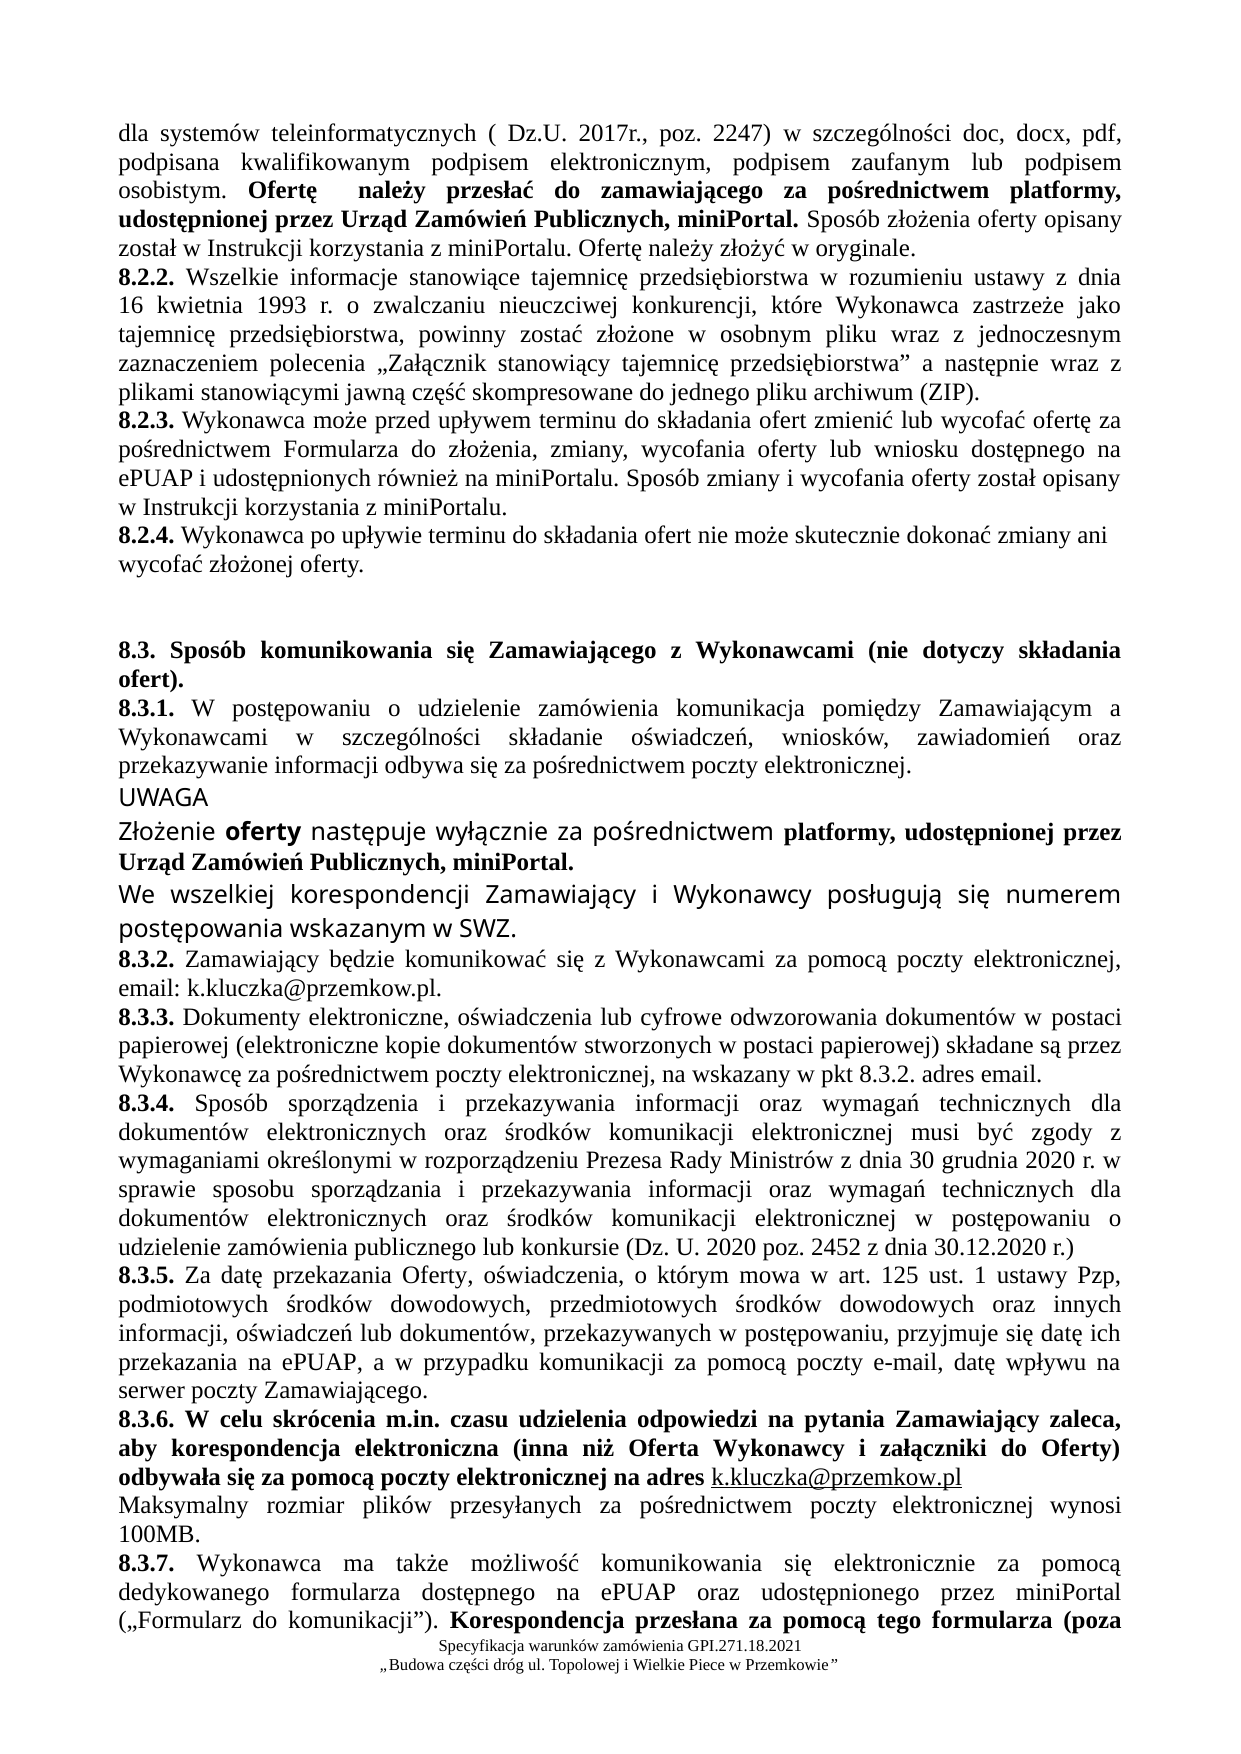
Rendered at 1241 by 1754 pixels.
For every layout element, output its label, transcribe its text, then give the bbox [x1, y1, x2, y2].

list 8.2.4. Wykonawca po upływie terminu do składania ofert nie może skutecznie dokonać zmiany ani wycofać złożonej oferty. [118, 521, 1122, 578]
text 8.3.2. Zamawiający będzie komunikować się z Wykonawcami za pomocą poczty elektronicznej, email: k.kluczka@przemkow.pl. [118, 944, 1122, 1002]
list 8.3.1. W postępowaniu o udzielenie zamówienia komunikacja pomiędzy Zamawiającym a Wykonawcami w szczególności składanie oświadczeń, wniosków, zawiadomień oraz przekazywanie informacji odbywa się za pośrednictwem poczty elektronicznej. [118, 693, 1122, 779]
list 8.3.6. W celu skrócenia m.in. czasu udzielenia odpowiedzi na pytania Zamawiający zaleca, aby korespondencja elektroniczna (inna niż Oferta Wykonawcy i załączniki do Oferty) odbywała się za pomocą poczty elektronicznej na adres k.kluczka@przemkow.pl [118, 1404, 1122, 1491]
list 8.3.7. Wykonawca ma także możliwość komunikowania się elektronicznie za pomocą dedykowanego formularza dostępnego na ePUAP oraz udostępnionego przez miniPortal („Formularz do komunikacji”). Korespondencja przesłana za pomocą tego formularza (poza [118, 1548, 1122, 1634]
text Złożenie oferty następuje wyłącznie za pośrednictwem platformy, udostępnionej przez Urząd Zamówień Publicznych, miniPortal. [118, 813, 1122, 876]
text 8.2.2. Wszelkie informacje stanowiące tajemnicę przedsiębiorstwa w rozumieniu ustawy z dnia 16 kwietnia 1993 r. o zwalczaniu nieuczciwej konkurencji, które Wykonawca zastrzeże jako tajemnicę przedsiębiorstwa, powinny zostać złożone w osobnym pliku wraz z jednoczesnym zaznaczeniem polecenia „Załącznik stanowiący tajemnicę przedsiębiorstwa” a następnie wraz z plikami stanowiącymi jawną część skompresowane do jednego pliku archiwum (ZIP). [118, 262, 1122, 406]
list 8.3. Sposób komunikowania się Zamawiającego z Wykonawcami (nie dotyczy składania ofert). [118, 636, 1122, 693]
text 8.2.3. Wykonawca może przed upływem terminu do składania ofert zmienić lub wycofać ofertę za pośrednictwem Formularza do złożenia, zmiany, wycofania oferty lub wniosku dostępnego na ePUAP i udostępnionych również na miniPortalu. Sposób zmiany i wycofania oferty został opisany w Instrukcji korzystania z miniPortalu. [118, 406, 1122, 521]
list 8.3.3. Dokumenty elektroniczne, oświadczenia lub cyfrowe odwzorowania dokumentów w postaci papierowej (elektroniczne kopie dokumentów stworzonych w postaci papierowej) składane są przez Wykonawcę za pośrednictwem poczty elektronicznej, na wskazany w pkt 8.3.2. adres email. [118, 1002, 1122, 1088]
text UWAGA [118, 779, 1122, 813]
list 8.3.5. Za datę przekazania Oferty, oświadczenia, o którym mowa w art. 125 ust. 1 ustawy Pzp, podmiotowych środków dowodowych, przedmiotowych środków dowodowych oraz innych informacji, oświadczeń lub dokumentów, przekazywanych w postępowaniu, przyjmuje się datę ich przekazania na ePUAP, a w przypadku komunikacji za pomocą poczty e-mail, datę wpływu na serwer poczty Zamawiającego. [118, 1261, 1122, 1404]
text 8.3.4. Sposób sporządzenia i przekazywania informacji oraz wymagań technicznych dla dokumentów elektronicznych oraz środków komunikacji elektronicznej musi być zgody z wymaganiami określonymi w rozporządzeniu Prezesa Rady Ministrów z dnia 30 grudnia 2020 r. w sprawie sposobu sporządzania i przekazywania informacji oraz wymagań technicznych dla dokumentów elektronicznych oraz środków komunikacji elektronicznej w postępowaniu o udzielenie zamówienia publicznego lub konkursie (Dz. U. 2020 poz. 2452 z dnia 30.12.2020 r.) [118, 1088, 1122, 1261]
text dla systemów teleinformatycznych ( Dz.U. 2017r., poz. 2247) w szczególności doc, docx, pdf, podpisana kwalifikowanym podpisem elektronicznym, podpisem zaufanym lub podpisem osobistym. Ofertę należy przesłać do zamawiającego za pośrednictwem platformy, udostępnionej przez Urząd Zamówień Publicznych, miniPortal. Sposób złożenia oferty opisany został w Instrukcji korzystania z miniPortalu. Ofertę należy złożyć w oryginale. [118, 118, 1122, 262]
text Maksymalny rozmiar plików przesyłanych za pośrednictwem poczty elektronicznej wynosi 100MB. [118, 1491, 1122, 1548]
text We wszelkiej korespondencji Zamawiający i Wykonawcy posługują się numerem postępowania wskazanym w SWZ. [118, 876, 1122, 944]
